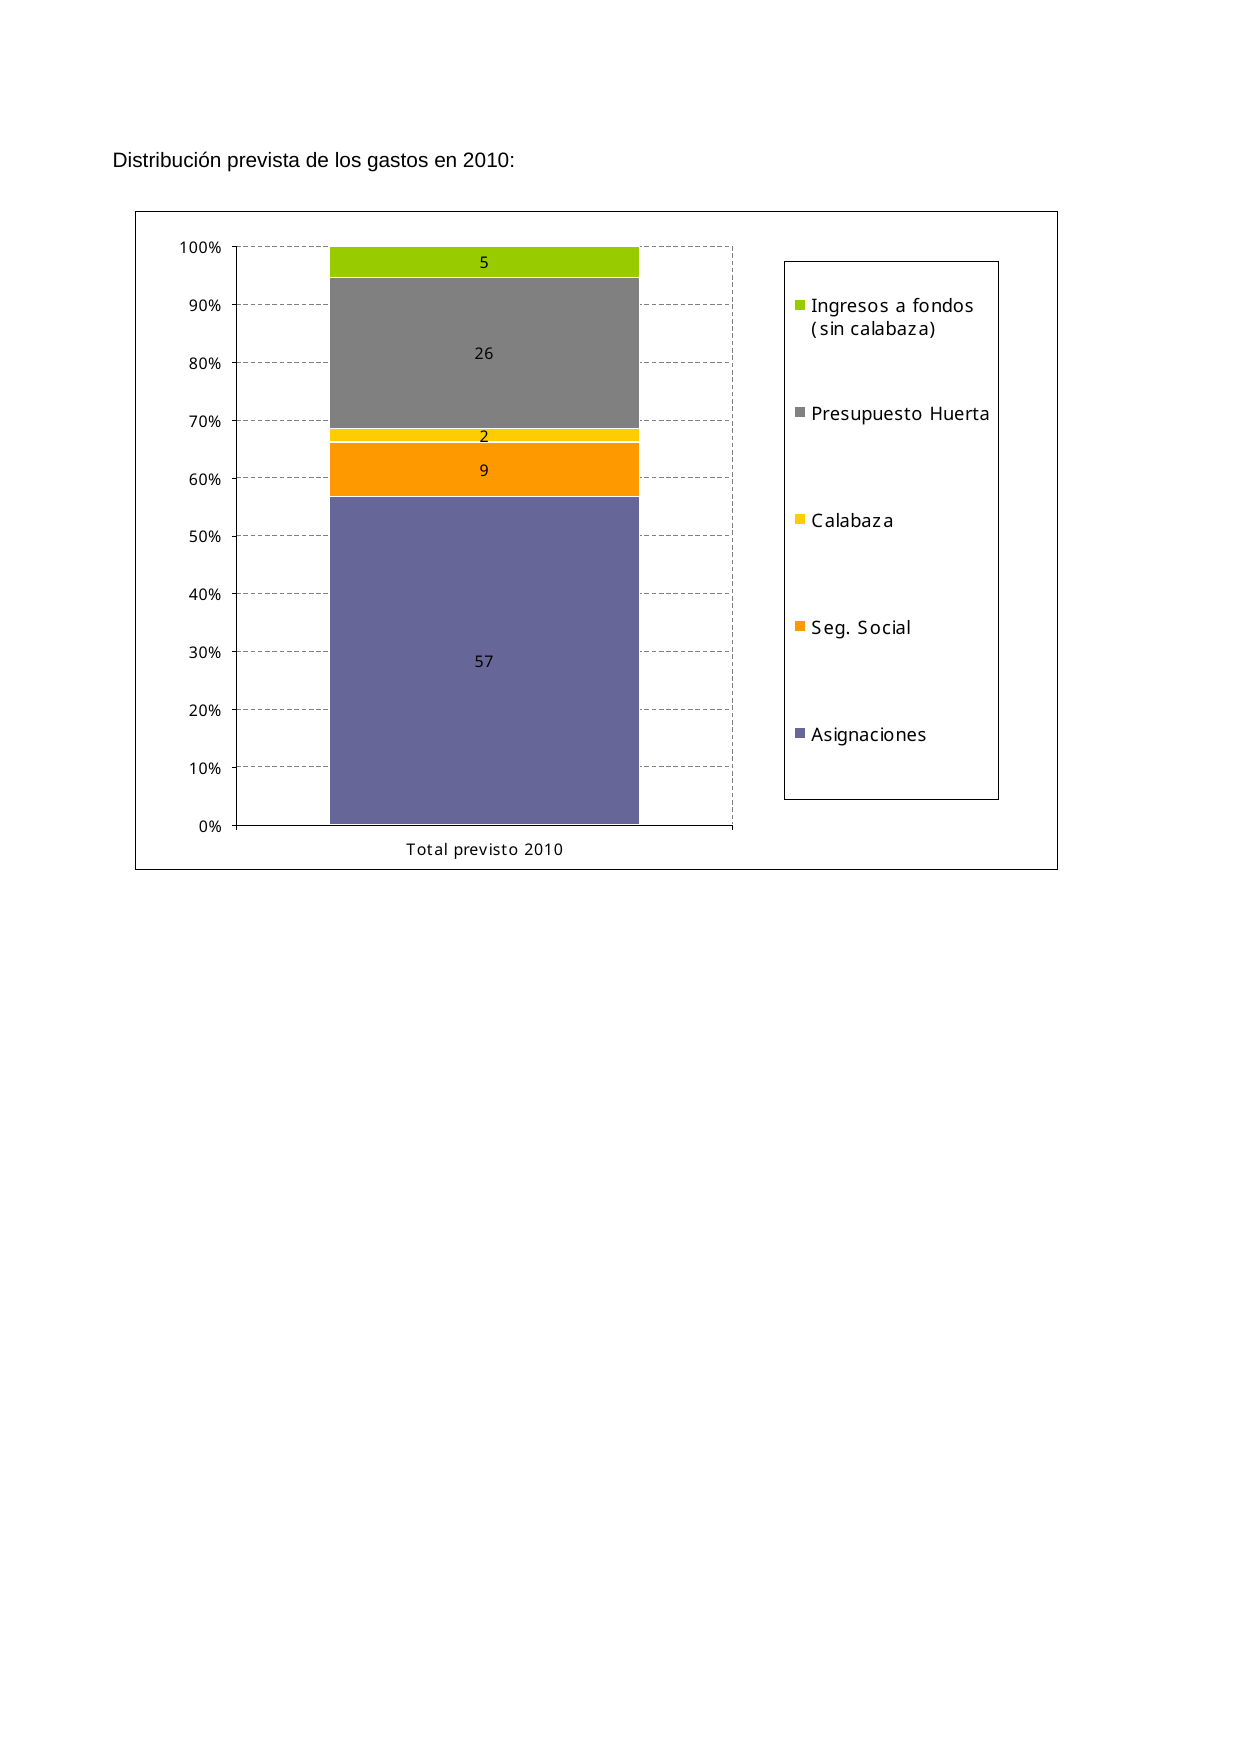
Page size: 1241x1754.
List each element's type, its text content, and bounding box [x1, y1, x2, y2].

text Distribución prevista de los gastos en 2010: [112, 148, 1063, 172]
